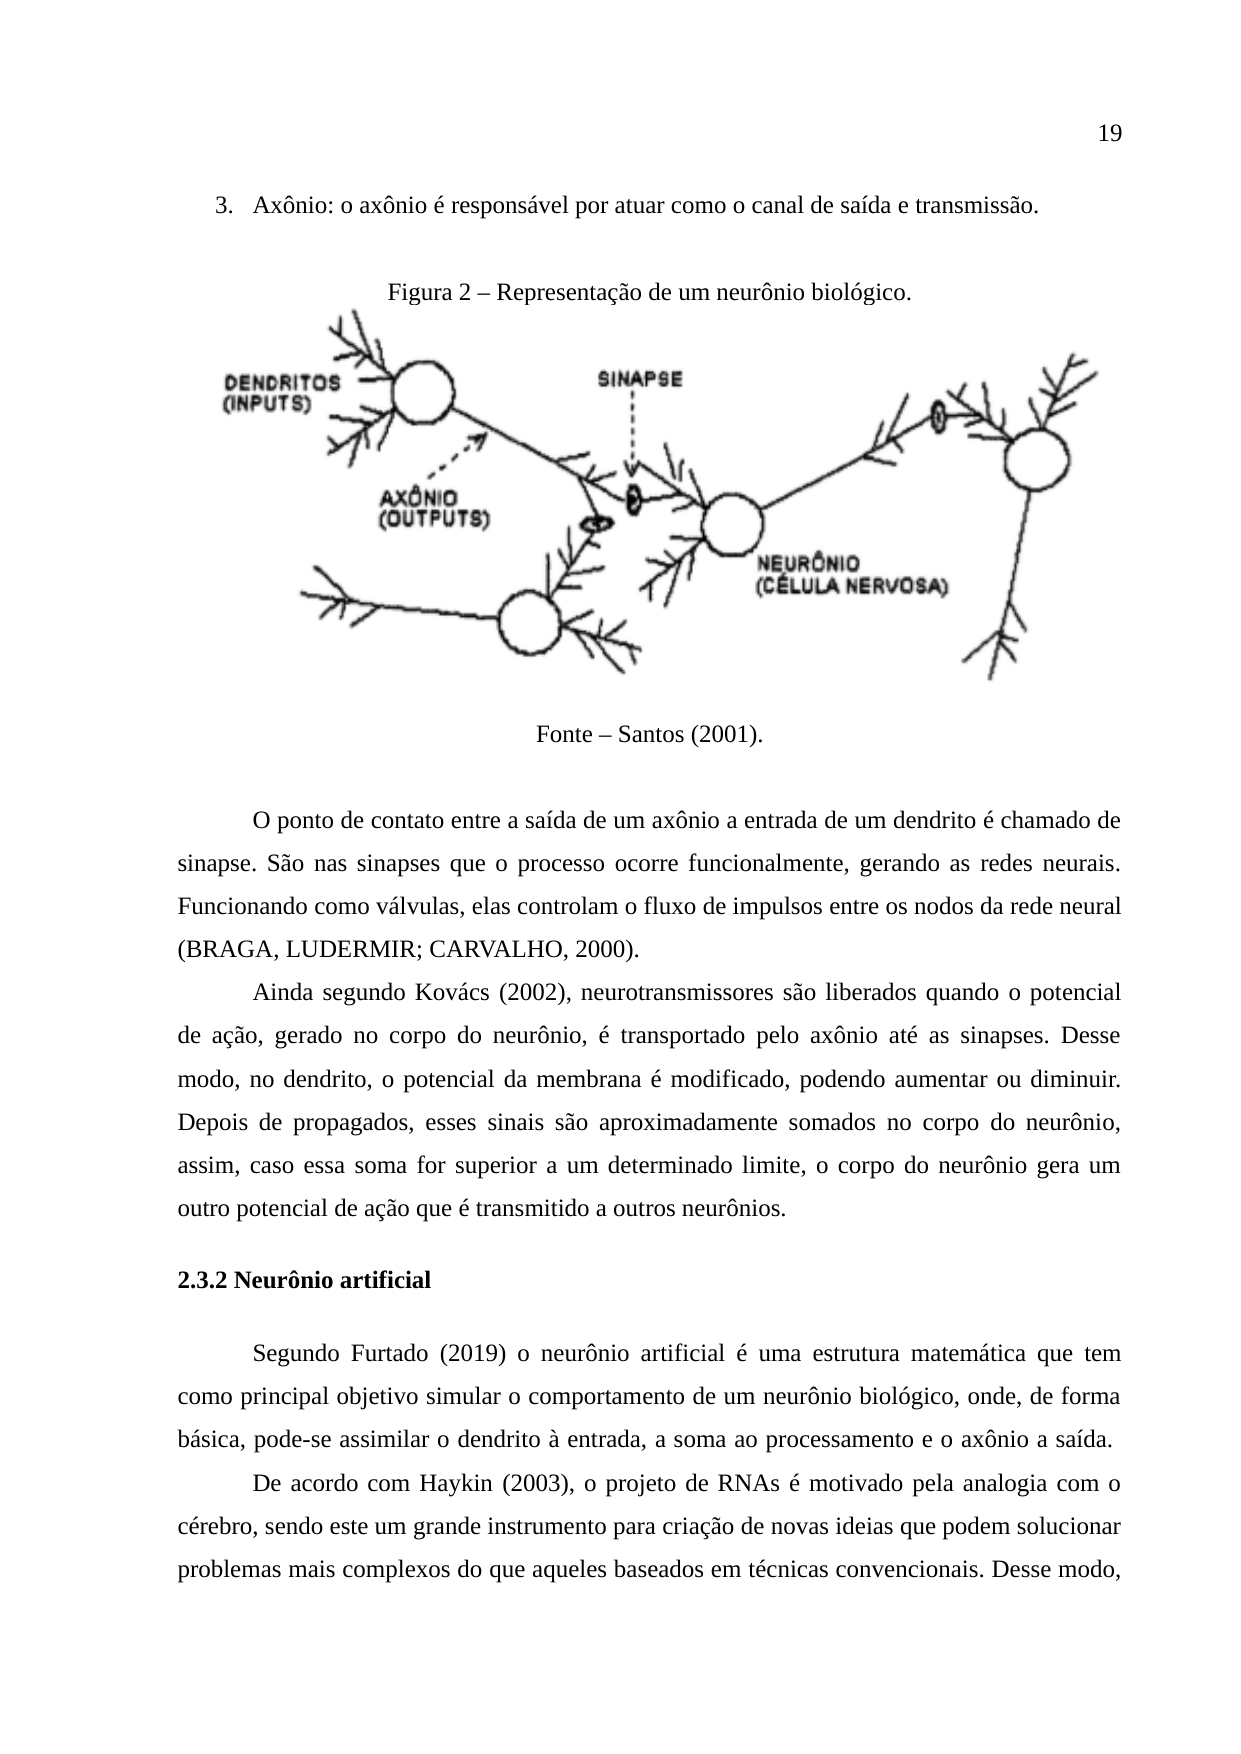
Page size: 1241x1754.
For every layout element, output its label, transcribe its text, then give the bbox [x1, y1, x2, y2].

picture [177, 305, 1123, 698]
text O ponto de contato entre a saída de um axônio a entrada de um dendrito é chamado de sinapse. São nas sinapses que o processo ocorre funcionalmente, gerando as redes neurais. Funcionando como válvulas, elas controlam o fluxo de impulsos entre os nodos da rede neural (BRAGA, LUDERMIR; CARVALHO, 2000). [177, 805, 1122, 963]
text Figura 2 – Representação de um neurônio biológico. [177, 277, 1122, 305]
list Axônio: o axônio é responsável por atuar como o canal de saída e transmissão. [215, 191, 1122, 219]
text Fonte – Santos (2001). [177, 719, 1122, 747]
text Segundo Furtado (2019) o neurônio artificial é uma estrutura matemática que tem como principal objetivo simular o comportamento de um neurônio biológico, onde, de forma básica, pode-se assimilar o dendrito à entrada, a soma ao processamento e o axônio a saída. De acordo com Haykin (2003), o projeto de RNAs é motivado pela analogia com o cérebro, sendo este um grande instrumento para criação de novas ideias que podem solucionar problemas mais complexos do que aqueles baseados em técnicas convencionais. Desse modo, [177, 1338, 1122, 1583]
text Ainda segundo Kovács (2002), neurotransmissores são liberados quando o potencial de ação, gerado no corpo do neurônio, é transportado pelo axônio até as sinapses. Desse modo, no dendrito, o potencial da membrana é modificado, podendo aumentar ou diminuir. Depois de propagados, esses sinais são aproximadamente somados no corpo do neurônio, assim, caso essa soma for superior a um determinado limite, o corpo do neurônio gera um outro potencial de ação que é transmitido a outros neurônios. [177, 977, 1122, 1222]
subtitle Neurônio artificial [177, 1266, 1122, 1294]
